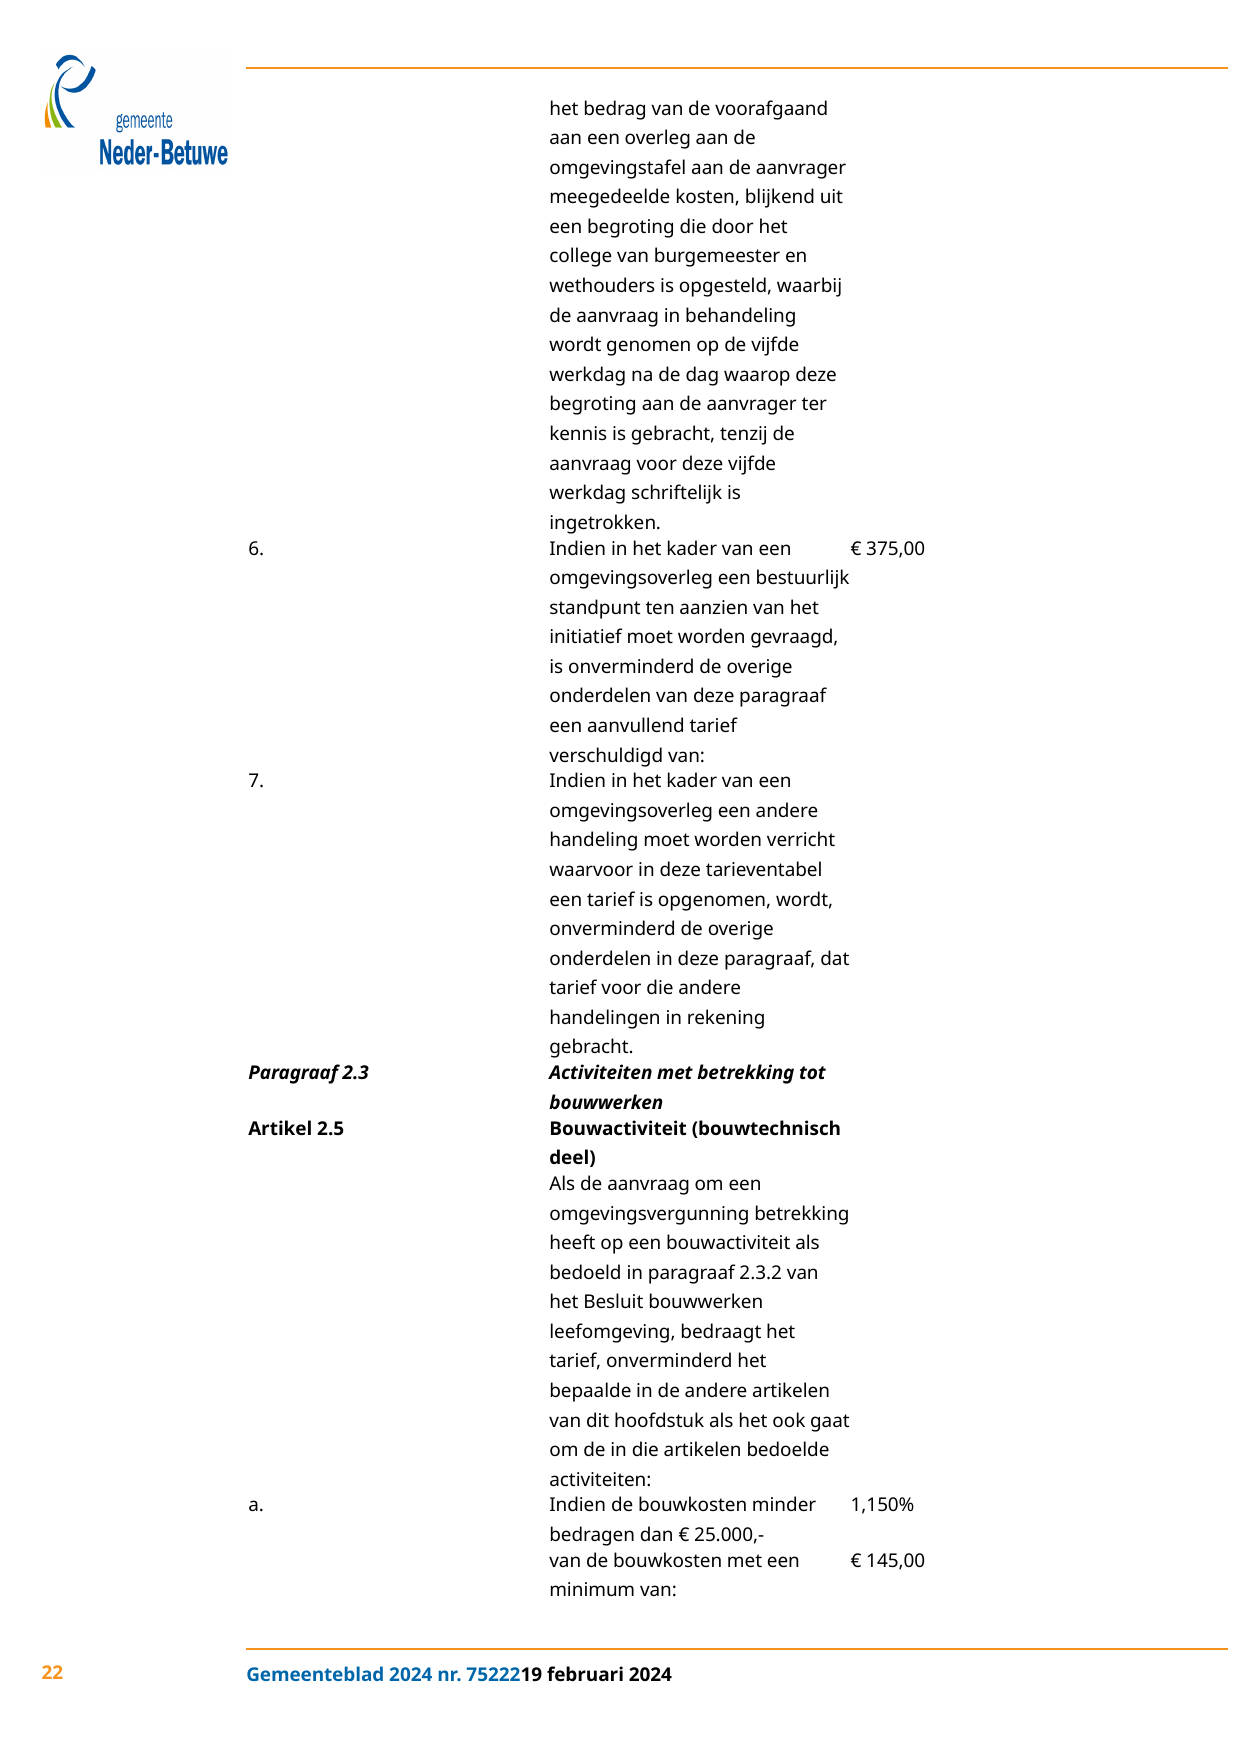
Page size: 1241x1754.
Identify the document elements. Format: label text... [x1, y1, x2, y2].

table_cell [850, 768, 1152, 1059]
table_cell Indien in het kader van een omgevingsoverleg een bestuurlijk standpunt ten aanzien van het initiatief moet worden gevraagd, is onverminderd de overige onderdelen van deze paragraaf een aanvullend tarief verschuldigd van: [549, 535, 850, 767]
table_cell [248, 1170, 549, 1492]
table_cell Bouwactiviteit (bouwtechnisch deel) [549, 1115, 850, 1170]
picture [41, 47, 231, 172]
table_cell € 375,00 [850, 535, 1152, 767]
table_cell a. [248, 1492, 549, 1547]
table_cell van de bouwkosten met een minimum van: [549, 1547, 850, 1602]
table_cell [850, 95, 1152, 535]
table_cell [248, 95, 549, 535]
table_cell Indien de bouwkosten minder bedragen dan € 25.000,- [549, 1492, 850, 1547]
table_cell [248, 1547, 549, 1602]
table_cell Artikel 2.5 [248, 1115, 549, 1170]
table_cell [850, 1115, 1152, 1170]
table_cell het bedrag van de voorafgaand aan een overleg aan de omgevingstafel aan de aanvrager meegedeelde kosten, blijkend uit een begroting die door het college van burgemeester en wethouders is opgesteld, waarbij de aanvraag in behandeling wordt genomen op de vijfde werkdag na de dag waarop deze begroting aan de aanvrager ter kennis is gebracht, tenzij de aanvraag voor deze vijfde werkdag schriftelijk is ingetrokken. [549, 95, 850, 535]
table_cell Paragraaf 2.3 [248, 1060, 549, 1115]
table_cell [850, 1060, 1152, 1115]
table_cell 7. [248, 768, 549, 1059]
table_cell [850, 1170, 1152, 1492]
table_cell 1,150% [850, 1492, 1152, 1547]
table_cell 6. [248, 535, 549, 767]
table_cell Activiteiten met betrekking tot bouwwerken [549, 1060, 850, 1115]
table_cell € 145,00 [850, 1547, 1152, 1602]
table_cell Indien in het kader van een omgevingsoverleg een andere handeling moet worden verricht waarvoor in deze tarieventabel een tarief is opgenomen, wordt, onverminderd de overige onderdelen in deze paragraaf, dat tarief voor die andere handelingen in rekening gebracht. [549, 768, 850, 1059]
table_cell Als de aanvraag om een omgevingsvergunning betrekking heeft op een bouwactiviteit als bedoeld in paragraaf 2.3.2 van het Besluit bouwwerken leefomgeving, bedraagt het tarief, onverminderd het bepaalde in de andere artikelen van dit hoofdstuk als het ook gaat om de in die artikelen bedoelde activiteiten: [549, 1170, 850, 1492]
